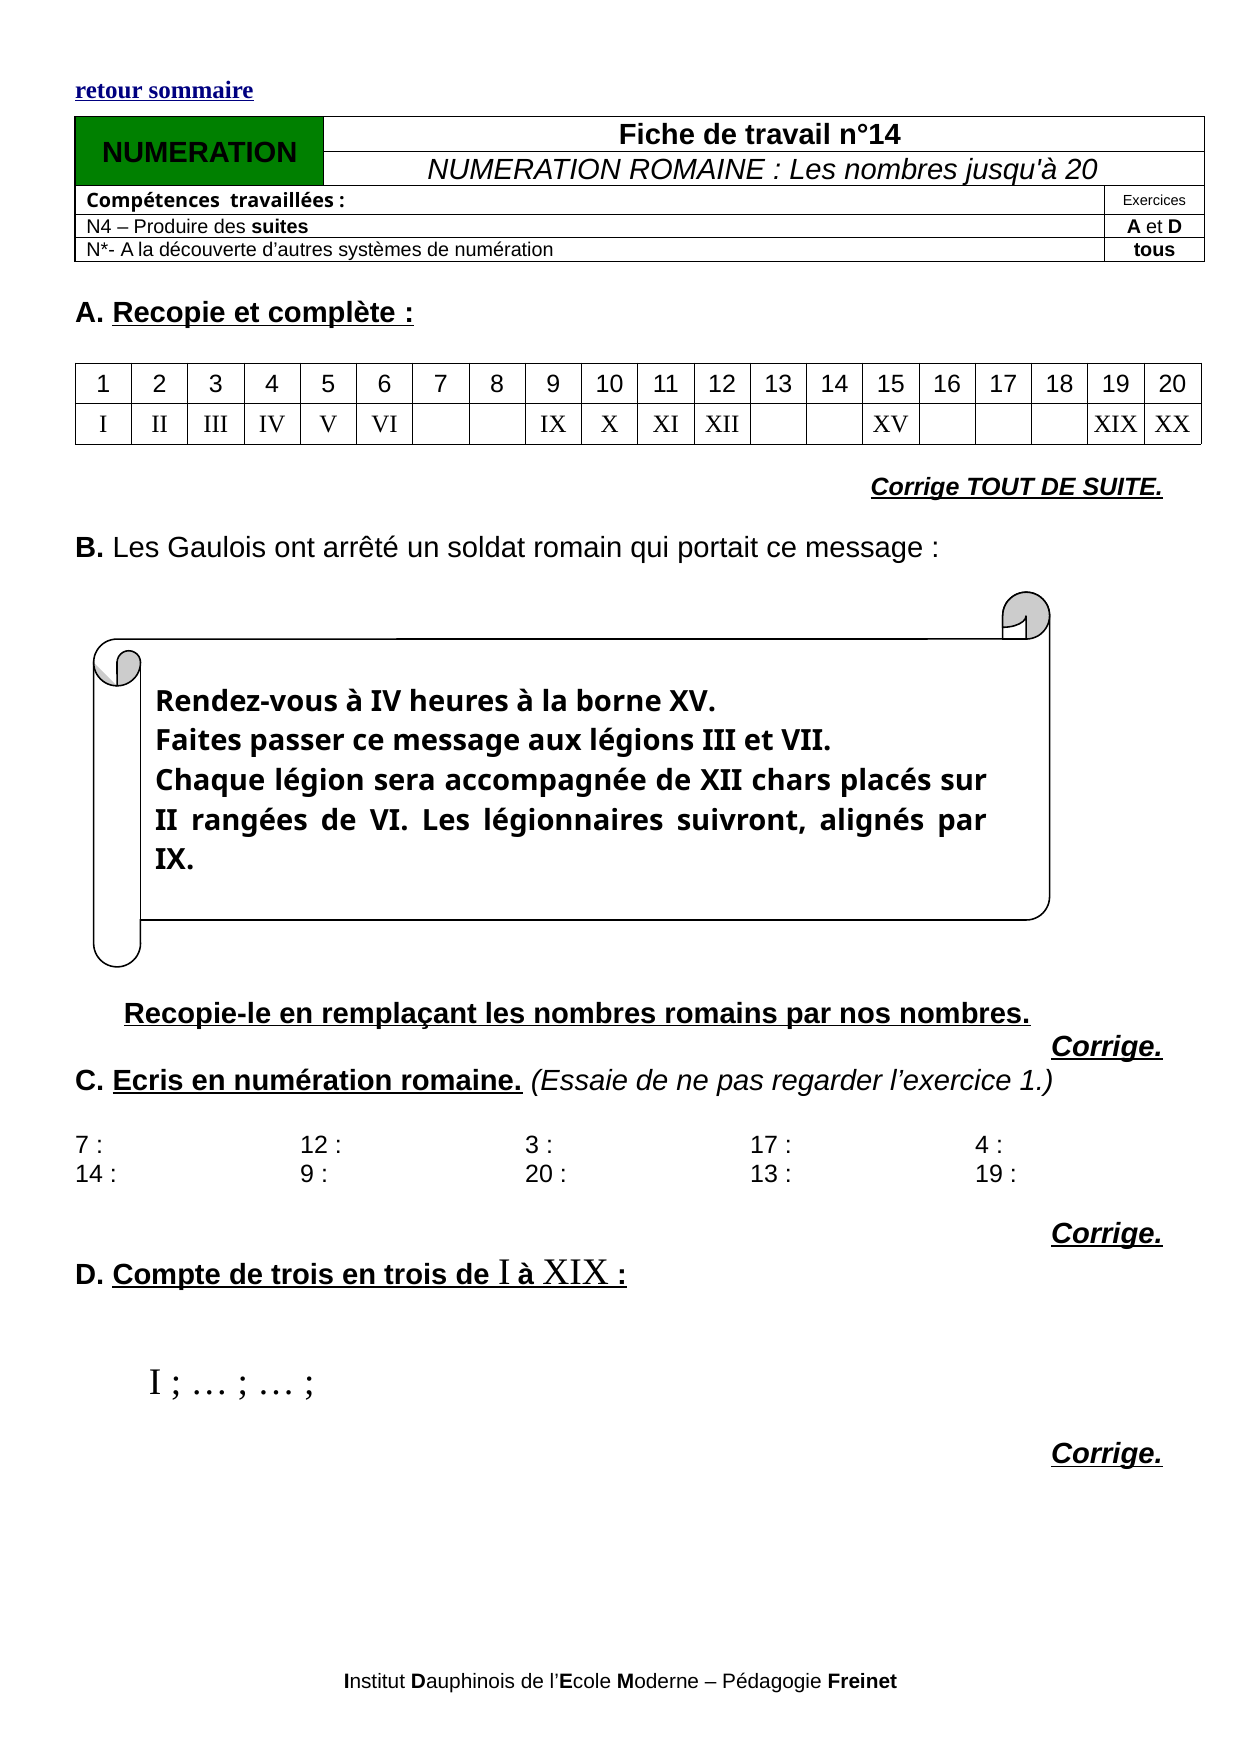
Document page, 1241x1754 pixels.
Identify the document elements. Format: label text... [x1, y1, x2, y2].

table_cell V [301, 404, 356, 443]
table_cell IV [245, 404, 300, 443]
table_header 4 : [975, 1130, 1200, 1158]
table_header 2 [132, 364, 187, 403]
table_cell XIX [1088, 404, 1144, 443]
table_cell A et D [1105, 215, 1204, 237]
table_cell I [76, 404, 131, 443]
text I ; … ; … ; [75, 1360, 1165, 1403]
table_header 17 [976, 364, 1031, 403]
text Corrige TOUT DE SUITE. [75, 472, 1165, 501]
table_header 8 [470, 364, 525, 403]
table_header 4 [245, 364, 300, 403]
table_cell [920, 404, 975, 443]
text D. Compte de trois en trois de I à XIX : [75, 1249, 1165, 1293]
table_cell XV [863, 404, 919, 443]
table_header Fiche de travail n°14 [324, 117, 1204, 151]
table_cell [976, 404, 1031, 443]
table_cell XX [1145, 404, 1201, 443]
table_cell [413, 404, 469, 443]
table_header 3 [188, 364, 244, 403]
table_header 5 [301, 364, 356, 403]
table_header 12 [695, 364, 750, 403]
table_cell XI [638, 404, 694, 443]
table_cell 9 : [300, 1159, 525, 1187]
text Corrige. [75, 1216, 1165, 1249]
text Corrige. [186, 1029, 1165, 1063]
table_cell II [132, 404, 187, 443]
text retour sommaire [75, 75, 1165, 104]
table_header 16 [920, 364, 975, 403]
table_cell [807, 404, 862, 443]
table_header 1 [76, 364, 131, 403]
text B. Les Gaulois ont arrêté un soldat romain qui portait ce message : [75, 530, 1165, 563]
table_header 9 [526, 364, 581, 403]
table_cell [470, 404, 525, 443]
table_cell X [582, 404, 637, 443]
table_header 3 : [525, 1130, 750, 1158]
table_header 13 [751, 364, 806, 403]
table_header 17 : [750, 1130, 975, 1158]
table_cell [1032, 404, 1087, 443]
table_cell XII [695, 404, 750, 443]
table_header 7 : [75, 1130, 300, 1158]
table_cell [751, 404, 806, 443]
table_cell 19 : [975, 1159, 1200, 1187]
table_header 14 [807, 364, 862, 403]
table_cell N4 – Produire des suites [76, 215, 1104, 237]
table_header 6 [357, 364, 412, 403]
table_cell 14 : [75, 1159, 300, 1187]
text C. Ecris en numération romaine. (Essaie de ne pas regarder l’exercice 1.) [75, 1063, 1165, 1096]
table_header 15 [863, 364, 919, 403]
table_cell III [188, 404, 244, 443]
table_cell VI [357, 404, 412, 443]
table_header NUMERATION [76, 117, 323, 185]
table_cell Compétences travaillées : [76, 186, 1104, 213]
table_header 19 [1088, 364, 1144, 403]
table_cell 13 : [750, 1159, 975, 1187]
table_header 12 : [300, 1130, 525, 1158]
text Recopie-le en remplaçant les nombres romains par nos nombres. [75, 996, 1165, 1029]
table_header 18 [1032, 364, 1087, 403]
table_cell 20 : [525, 1159, 750, 1187]
table_header 7 [413, 364, 469, 403]
table_cell IX [526, 404, 581, 443]
text Corrige. [75, 1436, 1165, 1470]
table_header 11 [638, 364, 694, 403]
text A. Recopie et complète : [75, 296, 1165, 329]
table_cell Exercices [1105, 186, 1204, 213]
table_header 20 [1145, 364, 1201, 403]
table_cell N*- A la découverte d’autres systèmes de numération [76, 238, 1104, 261]
table_header 10 [582, 364, 637, 403]
table_cell tous [1105, 238, 1204, 261]
table_cell NUMERATION ROMAINE : Les nombres jusqu'à 20 [324, 152, 1204, 185]
